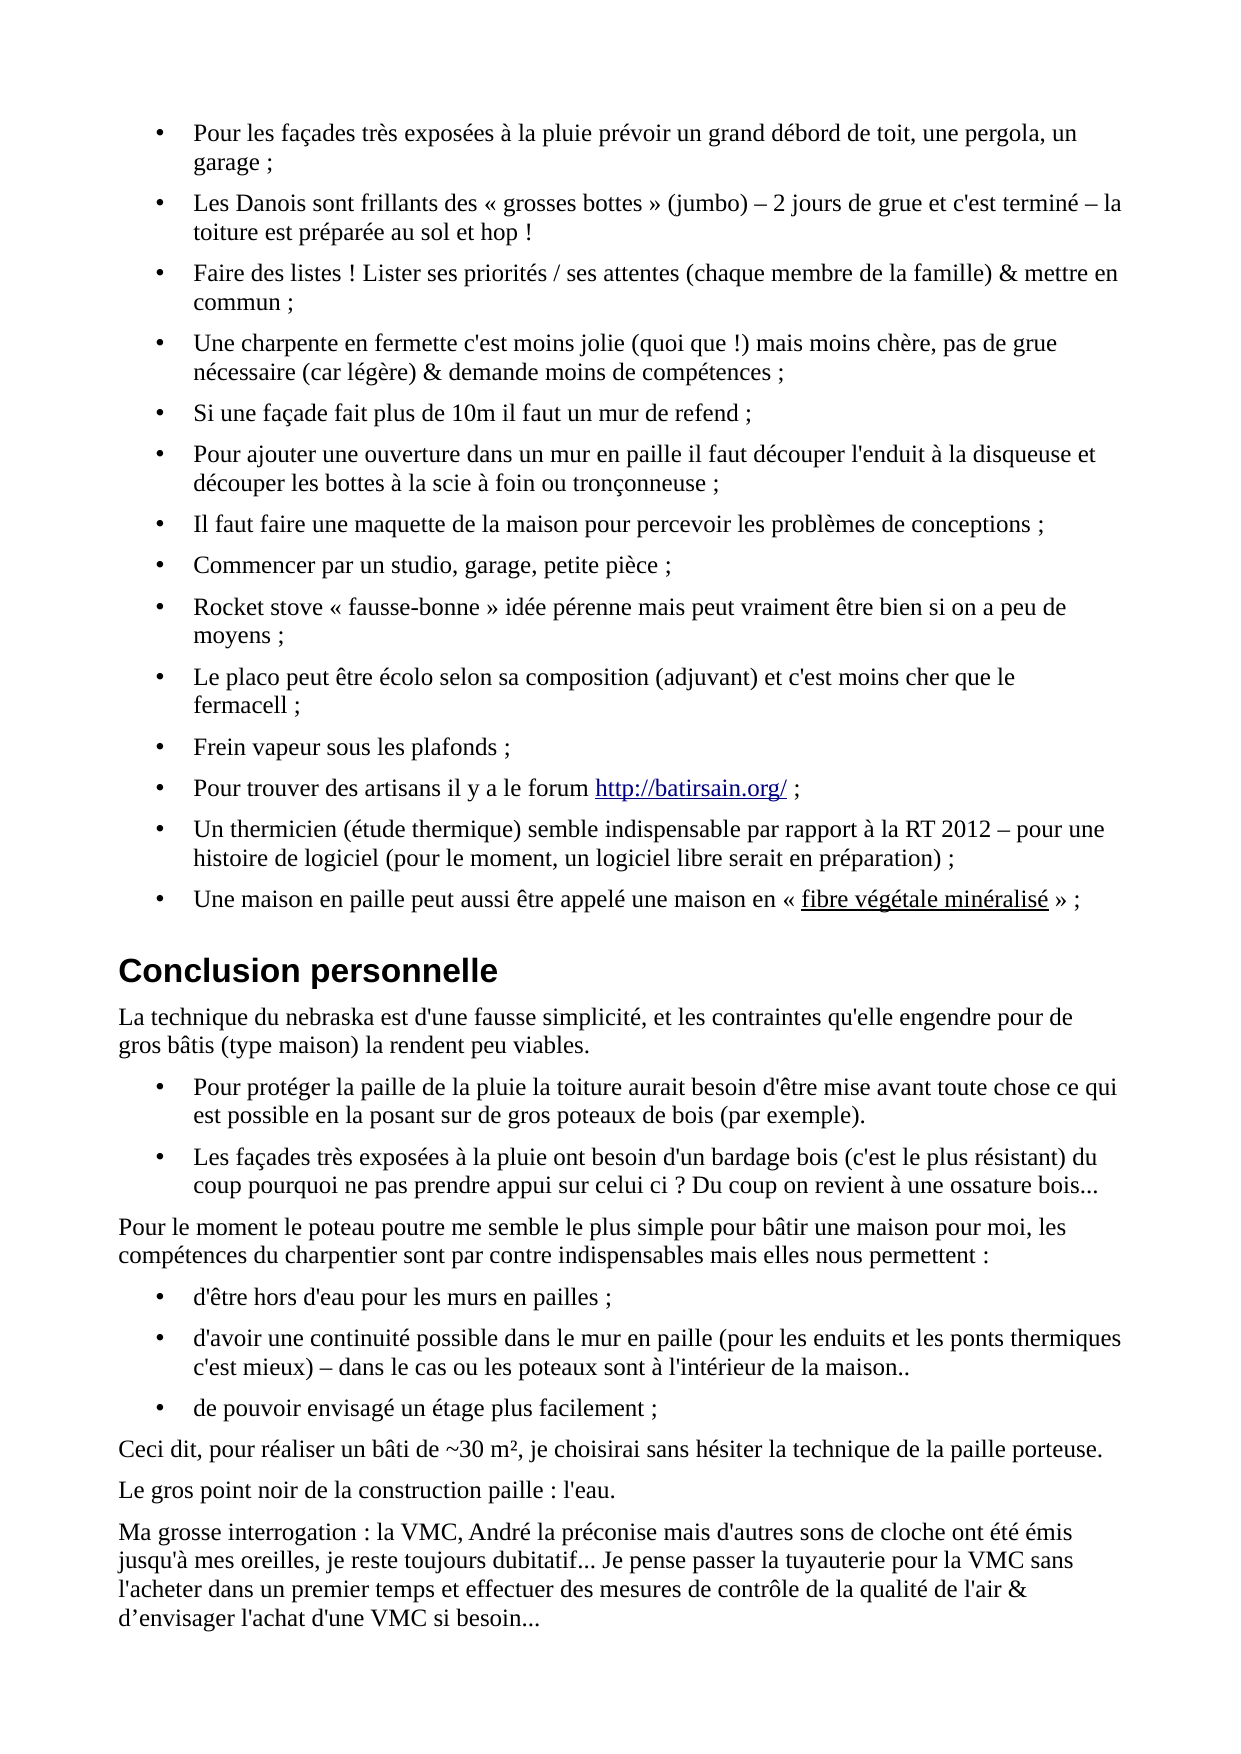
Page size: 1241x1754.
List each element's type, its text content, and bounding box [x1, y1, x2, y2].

list Les façades très exposées à la pluie ont besoin d'un bardage bois (c'est le plus résistant) du coup pourquoi ne pas prendre appui sur celui ci ? Du coup on revient à une ossature bois... [156, 1142, 1122, 1199]
list Pour les façades très exposées à la pluie prévoir un grand débord de toit, une pergola, un garage ; [156, 118, 1122, 176]
text Ceci dit, pour réaliser un bâti de ~30 m², je choisirai sans hésiter la technique de la paille porteuse. [118, 1434, 1122, 1463]
list Le placo peut être écolo selon sa composition (adjuvant) et c'est moins cher que le fermacell ; [156, 662, 1122, 719]
list Une charpente en fermette c'est moins jolie (quoi que !) mais moins chère, pas de grue nécessaire (car légère) & demande moins de compétences ; [156, 328, 1122, 386]
list Commencer par un studio, garage, petite pièce ; [156, 551, 1122, 579]
list Rocket stove « fausse-bonne » idée pérenne mais peut vraiment être bien si on a peu de moyens ; [156, 592, 1122, 649]
list d'avoir une continuité possible dans le mur en paille (pour les enduits et les ponts thermiques c'est mieux) – dans le cas ou les poteaux sont à l'intérieur de la maison.. [156, 1323, 1122, 1381]
list Pour ajouter une ouverture dans un mur en paille il faut découper l'enduit à la disqueuse et découper les bottes à la scie à foin ou tronçonneuse ; [156, 439, 1122, 497]
list Si une façade fait plus de 10m il faut un mur de refend ; [156, 398, 1122, 427]
list d'être hors d'eau pour les murs en pailles ; [156, 1282, 1122, 1311]
text Pour le moment le poteau poutre me semble le plus simple pour bâtir une maison pour moi, les compétences du charpentier sont par contre indispensables mais elles nous permettent : [118, 1212, 1122, 1269]
list Faire des listes ! Lister ses priorités / ses attentes (chaque membre de la famille) & mettre en commun ; [156, 258, 1122, 316]
subtitle Conclusion personnelle [118, 951, 1122, 989]
list Il faut faire une maquette de la maison pour percevoir les problèmes de conceptions ; [156, 509, 1122, 538]
text La technique du nebraska est d'une fausse simplicité, et les contraintes qu'elle engendre pour de gros bâtis (type maison) la rendent peu viables. [118, 1002, 1122, 1059]
text Ma grosse interrogation : la VMC, André la préconise mais d'autres sons de cloche ont été émis jusqu'à mes oreilles, je reste toujours dubitatif... Je pense passer la tuyauterie pour la VMC sans l'acheter dans un premier temps et effectuer des mesures de contrôle de la qualité de l'air & d’envisager l'achat d'une VMC si besoin... [118, 1517, 1122, 1632]
list de pouvoir envisagé un étage plus facilement ; [156, 1393, 1122, 1422]
list Les Danois sont frillants des « grosses bottes » (jumbo) – 2 jours de grue et c'est terminé – la toiture est préparée au sol et hop ! [156, 188, 1122, 246]
list Une maison en paille peut aussi être appelé une maison en « fibre végétale minéralisé » ; [156, 884, 1122, 913]
list Pour trouver des artisans il y a le forum http://batirsain.org/ ; [156, 773, 1122, 802]
list Frein vapeur sous les plafonds ; [156, 732, 1122, 761]
list Un thermicien (étude thermique) semble indispensable par rapport à la RT 2012 – pour une histoire de logiciel (pour le moment, un logiciel libre serait en préparation) ; [156, 814, 1122, 872]
list Pour protéger la paille de la pluie la toiture aurait besoin d'être mise avant toute chose ce qui est possible en la posant sur de gros poteaux de bois (par exemple). [156, 1072, 1122, 1129]
text Le gros point noir de la construction paille : l'eau. [118, 1476, 1122, 1504]
